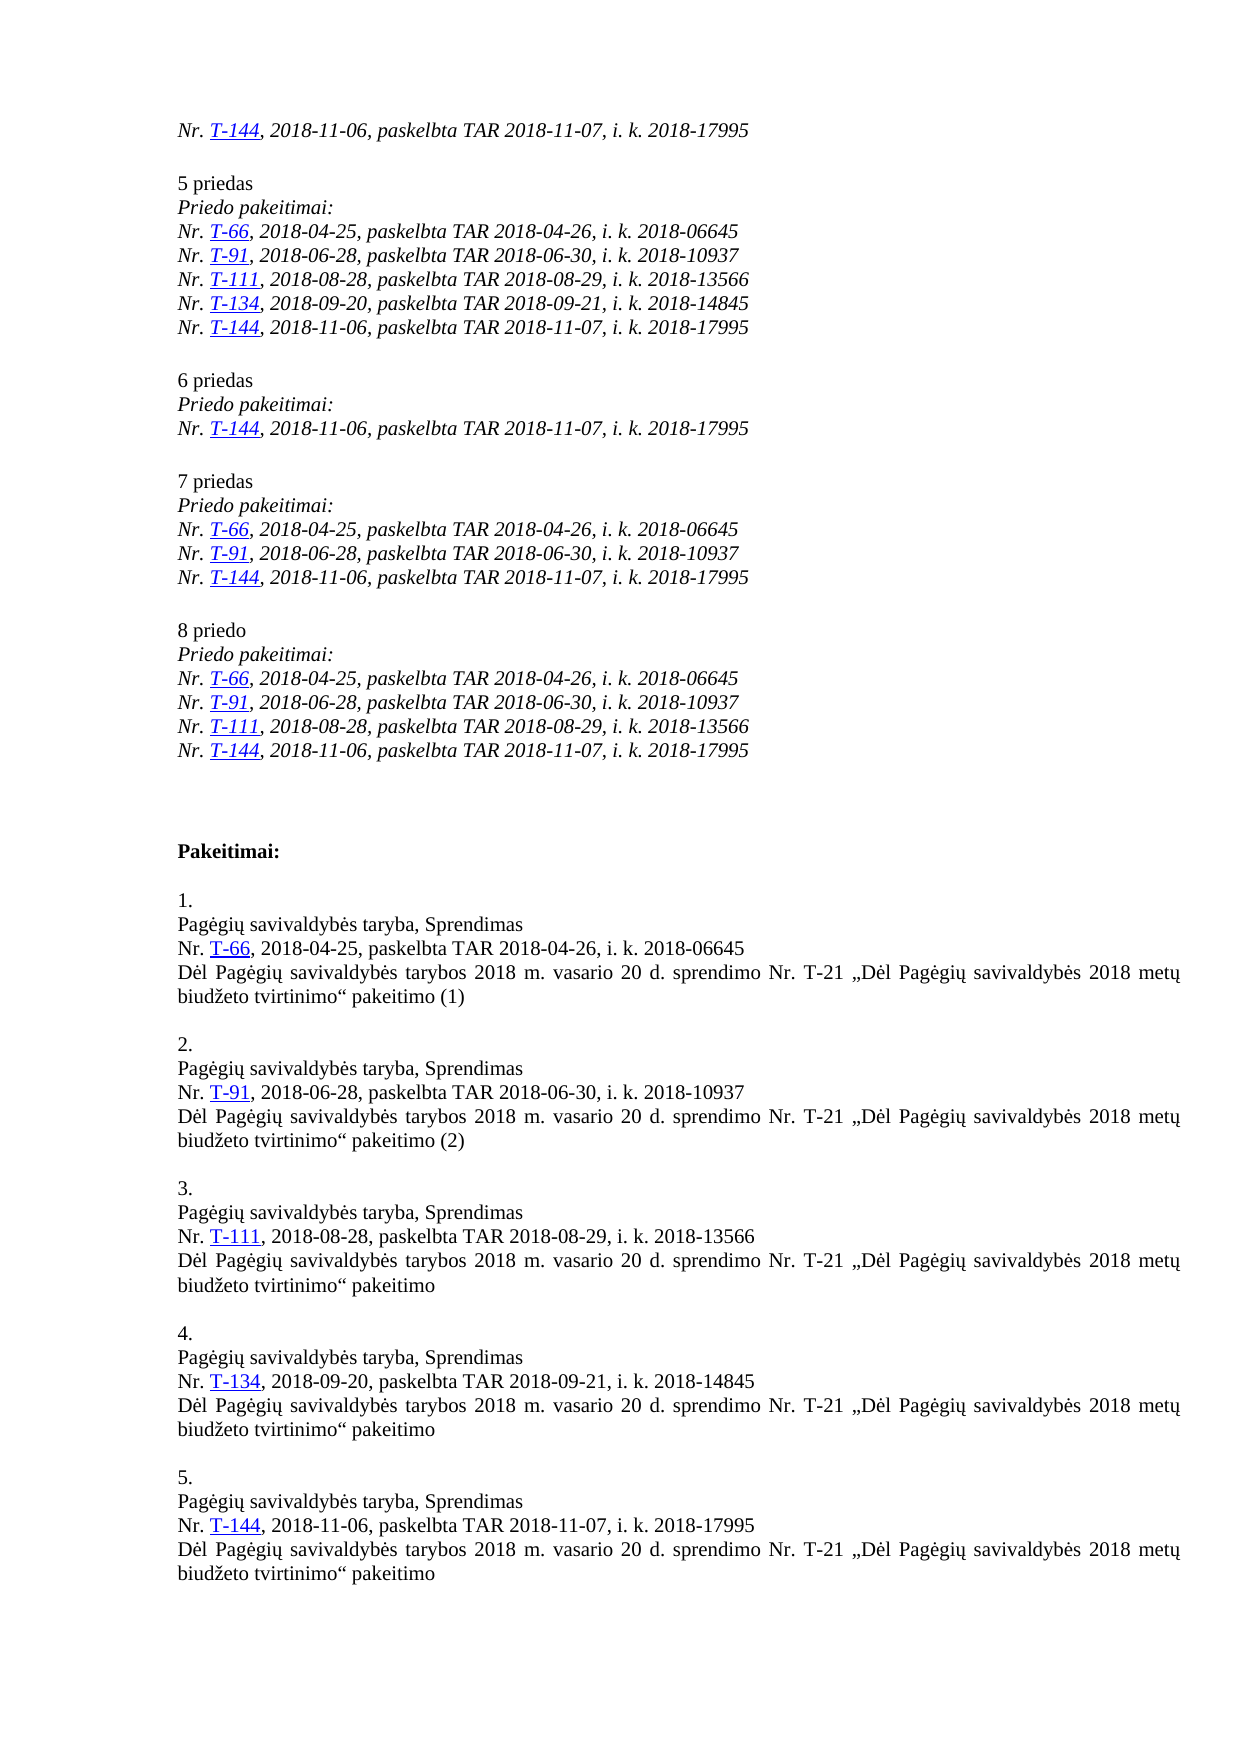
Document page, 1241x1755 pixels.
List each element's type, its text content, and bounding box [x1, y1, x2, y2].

text Dėl Pagėgių savivaldybės tarybos 2018 m. vasario 20 d. sprendimo Nr. T-21 „Dėl Pagėgių savivaldybės 2018 metų biudžeto tvirtinimo“ pakeitimo [177, 1248, 1181, 1297]
text 5 priedas [177, 171, 1181, 195]
text Nr. T-66, 2018-04-25, paskelbta TAR 2018-04-26, i. k. 2018-06645 [177, 666, 1181, 690]
text Pagėgių savivaldybės taryba, Sprendimas [177, 1200, 1181, 1224]
text 2. [177, 1032, 1181, 1056]
text Priedo pakeitimai: [177, 493, 1181, 517]
text 5. [177, 1465, 1181, 1489]
text Nr. T-111, 2018-08-28, paskelbta TAR 2018-08-29, i. k. 2018-13566 [177, 1224, 1181, 1248]
text Nr. T-66, 2018-04-25, paskelbta TAR 2018-04-26, i. k. 2018-06645 [177, 517, 1181, 541]
text Nr. T-144, 2018-11-06, paskelbta TAR 2018-11-07, i. k. 2018-17995 [177, 1513, 1181, 1537]
text Pagėgių savivaldybės taryba, Sprendimas [177, 912, 1181, 936]
text Nr. T-66, 2018-04-25, paskelbta TAR 2018-04-26, i. k. 2018-06645 [177, 936, 1181, 960]
text Nr. T-66, 2018-04-25, paskelbta TAR 2018-04-26, i. k. 2018-06645 [177, 219, 1181, 243]
text Nr. T-91, 2018-06-28, paskelbta TAR 2018-06-30, i. k. 2018-10937 [177, 690, 1181, 714]
text Dėl Pagėgių savivaldybės tarybos 2018 m. vasario 20 d. sprendimo Nr. T-21 „Dėl Pagėgių savivaldybės 2018 metų biudžeto tvirtinimo“ pakeitimo [177, 1537, 1181, 1585]
text Nr. T-134, 2018-09-20, paskelbta TAR 2018-09-21, i. k. 2018-14845 [177, 1369, 1181, 1393]
text 3. [177, 1176, 1181, 1200]
text Pagėgių savivaldybės taryba, Sprendimas [177, 1056, 1181, 1080]
text 7 priedas [177, 469, 1181, 493]
text 8 priedo [177, 618, 1181, 642]
text Priedo pakeitimai: [177, 642, 1181, 666]
text Nr. T-111, 2018-08-28, paskelbta TAR 2018-08-29, i. k. 2018-13566 [177, 267, 1181, 291]
text Nr. T-91, 2018-06-28, paskelbta TAR 2018-06-30, i. k. 2018-10937 [177, 541, 1181, 565]
text Nr. T-144, 2018-11-06, paskelbta TAR 2018-11-07, i. k. 2018-17995 [177, 118, 1181, 142]
text Pagėgių savivaldybės taryba, Sprendimas [177, 1345, 1181, 1369]
text Nr. T-144, 2018-11-06, paskelbta TAR 2018-11-07, i. k. 2018-17995 [177, 565, 1181, 589]
text Nr. T-144, 2018-11-06, paskelbta TAR 2018-11-07, i. k. 2018-17995 [177, 315, 1181, 339]
text Priedo pakeitimai: [177, 195, 1181, 219]
text Pakeitimai: [177, 839, 1181, 863]
text Nr. T-144, 2018-11-06, paskelbta TAR 2018-11-07, i. k. 2018-17995 [177, 738, 1181, 762]
text Nr. T-111, 2018-08-28, paskelbta TAR 2018-08-29, i. k. 2018-13566 [177, 714, 1181, 738]
text Pagėgių savivaldybės taryba, Sprendimas [177, 1489, 1181, 1513]
text Dėl Pagėgių savivaldybės tarybos 2018 m. vasario 20 d. sprendimo Nr. T-21 „Dėl Pagėgių savivaldybės 2018 metų biudžeto tvirtinimo“ pakeitimo (2) [177, 1104, 1181, 1152]
text Dėl Pagėgių savivaldybės tarybos 2018 m. vasario 20 d. sprendimo Nr. T-21 „Dėl Pagėgių savivaldybės 2018 metų biudžeto tvirtinimo“ pakeitimo [177, 1393, 1181, 1441]
text Nr. T-91, 2018-06-28, paskelbta TAR 2018-06-30, i. k. 2018-10937 [177, 243, 1181, 267]
text Nr. T-91, 2018-06-28, paskelbta TAR 2018-06-30, i. k. 2018-10937 [177, 1080, 1181, 1104]
text Dėl Pagėgių savivaldybės tarybos 2018 m. vasario 20 d. sprendimo Nr. T-21 „Dėl Pagėgių savivaldybės 2018 metų biudžeto tvirtinimo“ pakeitimo (1) [177, 960, 1181, 1008]
text Nr. T-134, 2018-09-20, paskelbta TAR 2018-09-21, i. k. 2018-14845 [177, 291, 1181, 315]
text Priedo pakeitimai: [177, 392, 1181, 416]
text 4. [177, 1321, 1181, 1345]
text Nr. T-144, 2018-11-06, paskelbta TAR 2018-11-07, i. k. 2018-17995 [177, 416, 1181, 440]
text 6 priedas [177, 368, 1181, 392]
text 1. [177, 887, 1181, 912]
